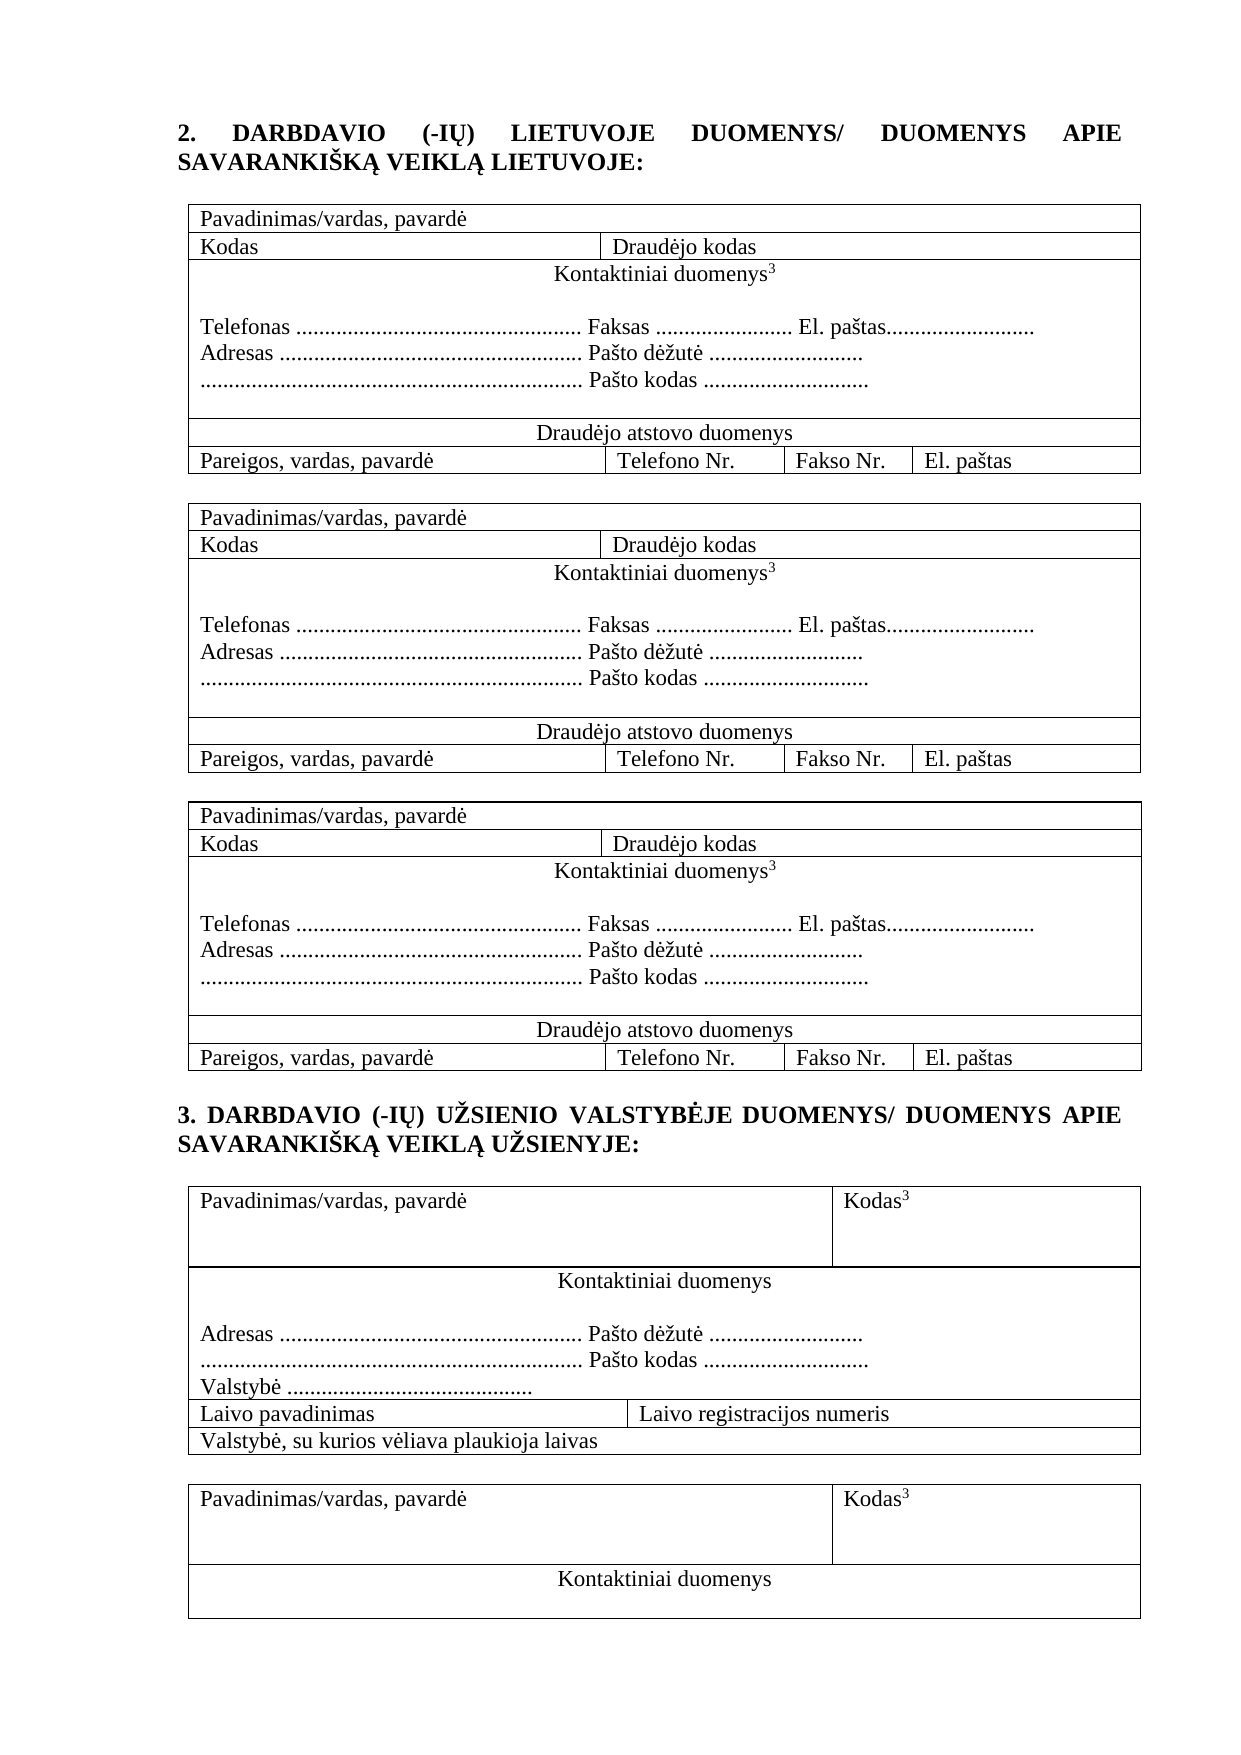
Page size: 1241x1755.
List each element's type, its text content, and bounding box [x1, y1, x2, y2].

table_cell El. paštas [914, 1044, 1141, 1070]
table_cell Pareigos, vardas, pavardė [189, 447, 605, 473]
table_header Kodas3 [833, 1187, 1140, 1266]
table_header Pavadinimas/vardas, pavardė [189, 1187, 832, 1266]
table_cell Pareigos, vardas, pavardė [189, 745, 605, 772]
table_cell El. paštas [913, 745, 1140, 772]
table_cell Telefono Nr. [606, 745, 784, 772]
table_cell Kontaktiniai duomenys3 Telefonas .................................................. Faksas ........................ El. paštas.......................... Adresas ..................................................... Pašto dėžutė ........................... ................................................................... Pašto kodas ............................. [189, 857, 1141, 1015]
table_cell Draudėjo kodas [601, 531, 1140, 558]
table_cell Kontaktiniai duomenys3 Telefonas .................................................. Faksas ........................ El. paštas.......................... Adresas ..................................................... Pašto dėžutė ........................... ................................................................... Pašto kodas ............................. [189, 559, 1140, 717]
text 2. DARBDAVIO (-IŲ) LIETUVOJE DUOMENYS/ duomenys apie savarankišką veiklą lietuvoje: [177, 118, 1122, 176]
table_cell Draudėjo atstovo duomenys [189, 718, 1140, 744]
table_cell Telefono Nr. [606, 447, 784, 473]
table_cell Fakso Nr. [785, 447, 912, 473]
table_cell Pareigos, vardas, pavardė [189, 1044, 605, 1070]
table_cell El. paštas [913, 447, 1140, 473]
table_cell Telefono Nr. [606, 1044, 784, 1070]
table_header Pavadinimas/vardas, pavardė [189, 504, 1140, 530]
table_header Pavadinimas/vardas, pavardė [189, 803, 1141, 829]
table_cell Kontaktiniai duomenys [189, 1565, 1140, 1618]
text 3. DARBDAVIO (-IŲ) UŽSIENIO valstybėje DUOMENYS/ duomenys apie savarankišką veiklą užsienyje: [177, 1100, 1122, 1157]
table_cell Fakso Nr. [785, 745, 912, 772]
table_header Pavadinimas/vardas, pavardė [189, 1485, 832, 1564]
table_cell Draudėjo kodas [601, 233, 1140, 259]
table_header Kodas3 [833, 1485, 1140, 1564]
table_cell Kontaktiniai duomenys Adresas ..................................................... Pašto dėžutė ........................... ................................................................... Pašto kodas ............................. Valstybė ........................................... [189, 1268, 1140, 1399]
table_cell Kodas [189, 830, 601, 856]
table_cell Fakso Nr. [785, 1044, 913, 1070]
table_cell Kodas [189, 531, 600, 558]
table_cell Kontaktiniai duomenys3 Telefonas .................................................. Faksas ........................ El. paštas.......................... Adresas ..................................................... Pašto dėžutė ........................... ................................................................... Pašto kodas ............................. [189, 260, 1140, 418]
table_cell Draudėjo atstovo duomenys [189, 1016, 1141, 1043]
table_header Pavadinimas/vardas, pavardė [189, 205, 1140, 232]
table_cell Valstybė, su kurios vėliava plaukioja laivas [189, 1428, 1140, 1454]
table_cell Kodas [189, 233, 600, 259]
table_cell Laivo pavadinimas [189, 1400, 627, 1427]
table_cell Draudėjo kodas [602, 830, 1141, 856]
table_cell Laivo registracijos numeris [628, 1400, 1140, 1427]
table_cell Draudėjo atstovo duomenys [189, 419, 1140, 446]
